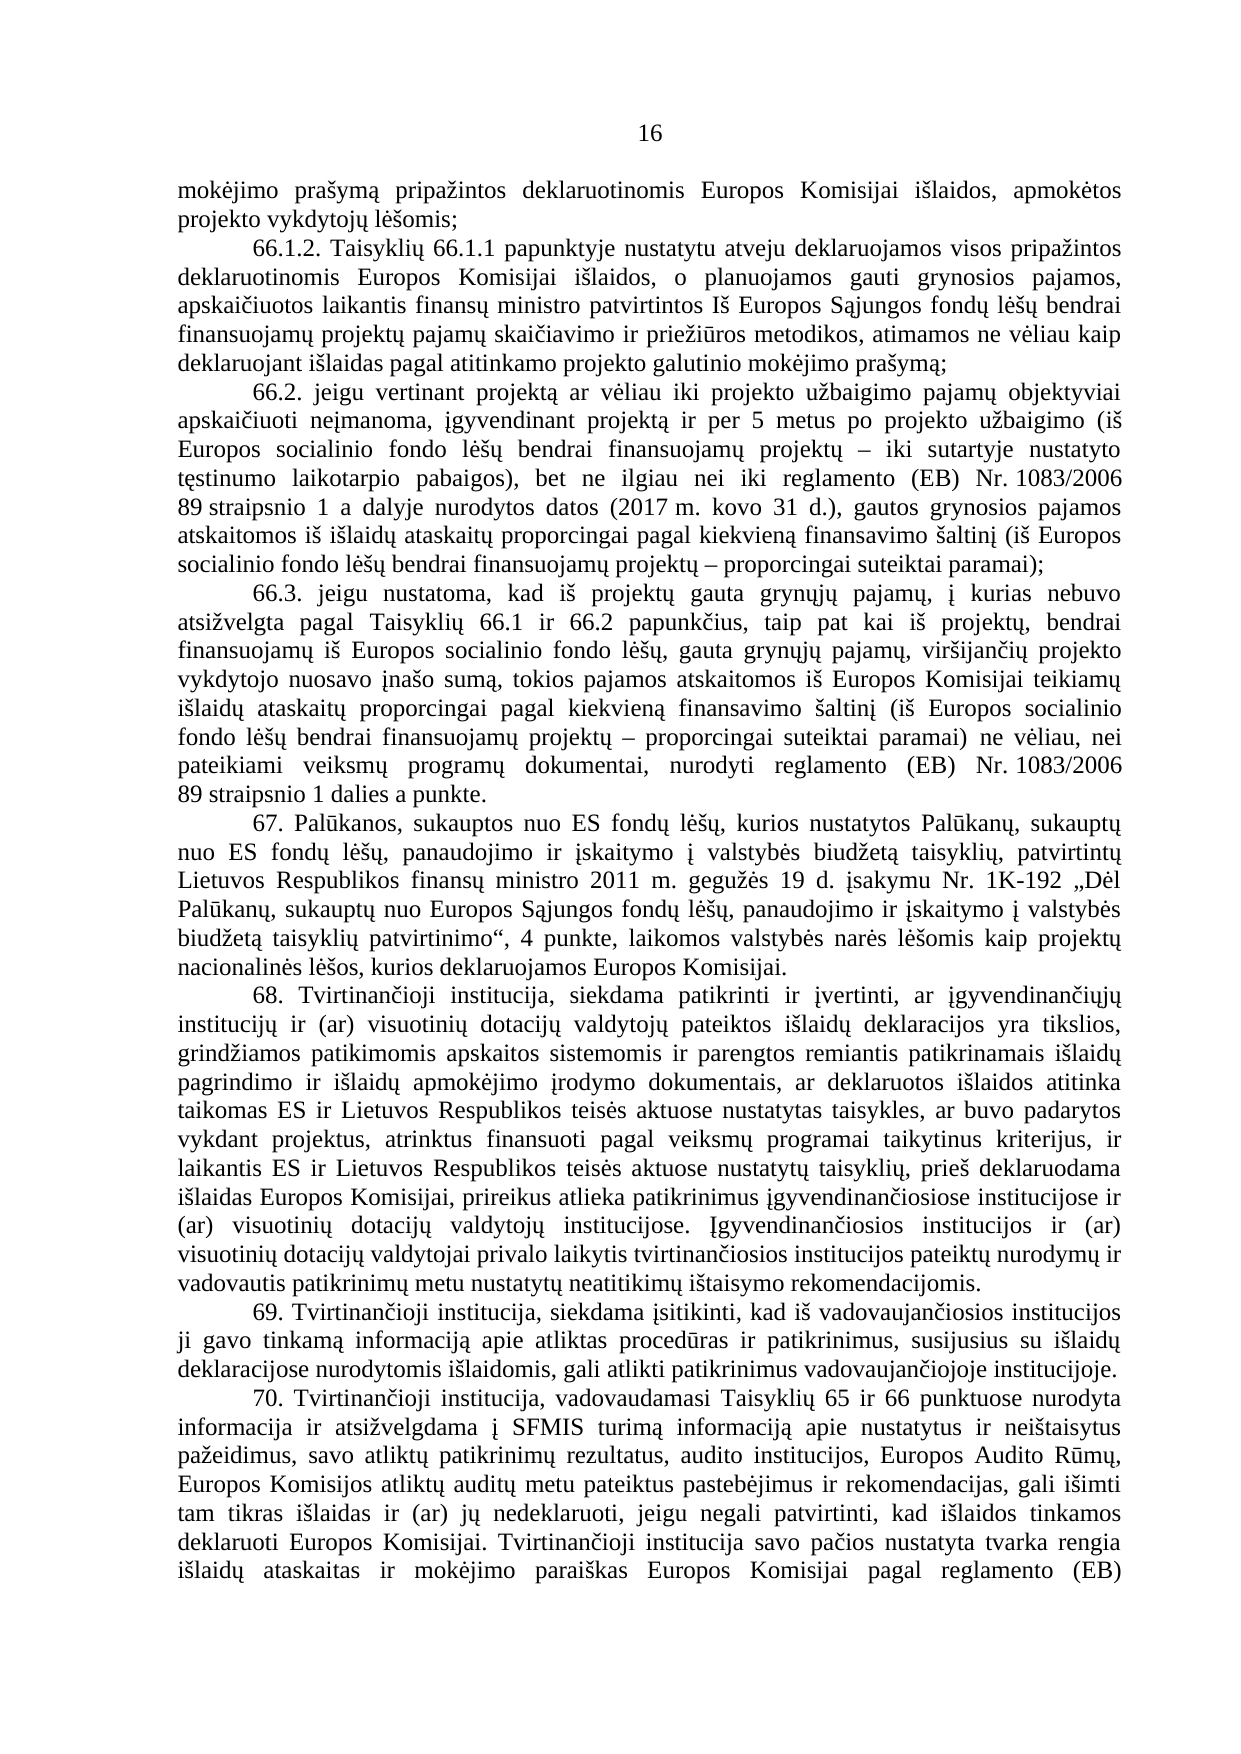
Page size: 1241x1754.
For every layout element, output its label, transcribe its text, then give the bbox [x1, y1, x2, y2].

text 67. Palūkanos, sukauptos nuo ES fondų lėšų, kurios nustatytos Palūkanų, sukauptų nuo ES fondų lėšų, panaudojimo ir įskaitymo į valstybės biudžetą taisyklių, patvirtintų Lietuvos Respublikos finansų ministro 2011 m. gegužės 19 d. įsakymu Nr. 1K-192 „Dėl Palūkanų, sukauptų nuo Europos Sąjungos fondų lėšų, panaudojimo ir įskaitymo į valstybės biudžetą taisyklių patvirtinimo“, 4 punkte, laikomos valstybės narės lėšomis kaip projektų nacionalinės lėšos, kurios deklaruojamos Europos Komisijai. [177, 808, 1122, 981]
text 66.1.2. Taisyklių 66.1.1 papunktyje nustatytu atveju deklaruojamos visos pripažintos deklaruotinomis Europos Komisijai išlaidos, o planuojamos gauti grynosios pajamos, apskaičiuotos laikantis finansų ministro patvirtintos Iš Europos Sąjungos fondų lėšų bendrai finansuojamų projektų pajamų skaičiavimo ir priežiūros metodikos, atimamos ne vėliau kaip deklaruojant išlaidas pagal atitinkamo projekto galutinio mokėjimo prašymą; [177, 233, 1122, 377]
text 66.3. jeigu nustatoma, kad iš projektų gauta grynųjų pajamų, į kurias nebuvo atsižvelgta pagal Taisyklių 66.1 ir 66.2 papunkčius, taip pat kai iš projektų, bendrai finansuojamų iš Europos socialinio fondo lėšų, gauta grynųjų pajamų, viršijančių projekto vykdytojo nuosavo įnašo sumą, tokios pajamos atskaitomos iš Europos Komisijai teikiamų išlaidų ataskaitų proporcingai pagal kiekvieną finansavimo šaltinį (iš Europos socialinio fondo lėšų bendrai finansuojamų projektų – proporcingai suteiktai paramai) ne vėliau, nei pateikiami veiksmų programų dokumentai, nurodyti reglamento (EB) Nr. 1083/2006 89 straipsnio 1 dalies a punkte. [177, 578, 1122, 808]
text 68. Tvirtinančioji institucija, siekdama patikrinti ir įvertinti, ar įgyvendinančiųjų institucijų ir (ar) visuotinių dotacijų valdytojų pateiktos išlaidų deklaracijos yra tikslios, grindžiamos patikimomis apskaitos sistemomis ir parengtos remiantis patikrinamais išlaidų pagrindimo ir išlaidų apmokėjimo įrodymo dokumentais, ar deklaruotos išlaidos atitinka taikomas ES ir Lietuvos Respublikos teisės aktuose nustatytas taisykles, ar buvo padarytos vykdant projektus, atrinktus finansuoti pagal veiksmų programai taikytinus kriterijus, ir laikantis ES ir Lietuvos Respublikos teisės aktuose nustatytų taisyklių, prieš deklaruodama išlaidas Europos Komisijai, prireikus atlieka patikrinimus įgyvendinančiosiose institucijose ir (ar) visuotinių dotacijų valdytojų institucijose. Įgyvendinančiosios institucijos ir (ar) visuotinių dotacijų valdytojai privalo laikytis tvirtinančiosios institucijos pateiktų nurodymų ir vadovautis patikrinimų metu nustatytų neatitikimų ištaisymo rekomendacijomis. [177, 981, 1122, 1297]
text mokėjimo prašymą pripažintos deklaruotinomis Europos Komisijai išlaidos, apmokėtos projekto vykdytojų lėšomis; [177, 176, 1122, 233]
text 69. Tvirtinančioji institucija, siekdama įsitikinti, kad iš vadovaujančiosios institucijos ji gavo tinkamą informaciją apie atliktas procedūras ir patikrinimus, susijusius su išlaidų deklaracijose nurodytomis išlaidomis, gali atlikti patikrinimus vadovaujančiojoje institucijoje. [177, 1297, 1122, 1383]
text 66.2. jeigu vertinant projektą ar vėliau iki projekto užbaigimo pajamų objektyviai apskaičiuoti neįmanoma, įgyvendinant projektą ir per 5 metus po projekto užbaigimo (iš Europos socialinio fondo lėšų bendrai finansuojamų projektų – iki sutartyje nustatyto tęstinumo laikotarpio pabaigos), bet ne ilgiau nei iki reglamento (EB) Nr. 1083/2006 89 straipsnio 1 a dalyje nurodytos datos (2017 m. kovo 31 d.), gautos grynosios pajamos atskaitomos iš išlaidų ataskaitų proporcingai pagal kiekvieną finansavimo šaltinį (iš Europos socialinio fondo lėšų bendrai finansuojamų projektų – proporcingai suteiktai paramai); [177, 377, 1122, 578]
text 70. Tvirtinančioji institucija, vadovaudamasi Taisyklių 65 ir 66 punktuose nurodyta informacija ir atsižvelgdama į SFMIS turimą informaciją apie nustatytus ir neištaisytus pažeidimus, savo atliktų patikrinimų rezultatus, audito institucijos, Europos Audito Rūmų, Europos Komisijos atliktų auditų metu pateiktus pastebėjimus ir rekomendacijas, gali išimti tam tikras išlaidas ir (ar) jų nedeklaruoti, jeigu negali patvirtinti, kad išlaidos tinkamos deklaruoti Europos Komisijai. Tvirtinančioji institucija savo pačios nustatyta tvarka rengia išlaidų ataskaitas ir mokėjimo paraiškas Europos Komisijai pagal reglamento (EB) [177, 1383, 1122, 1584]
